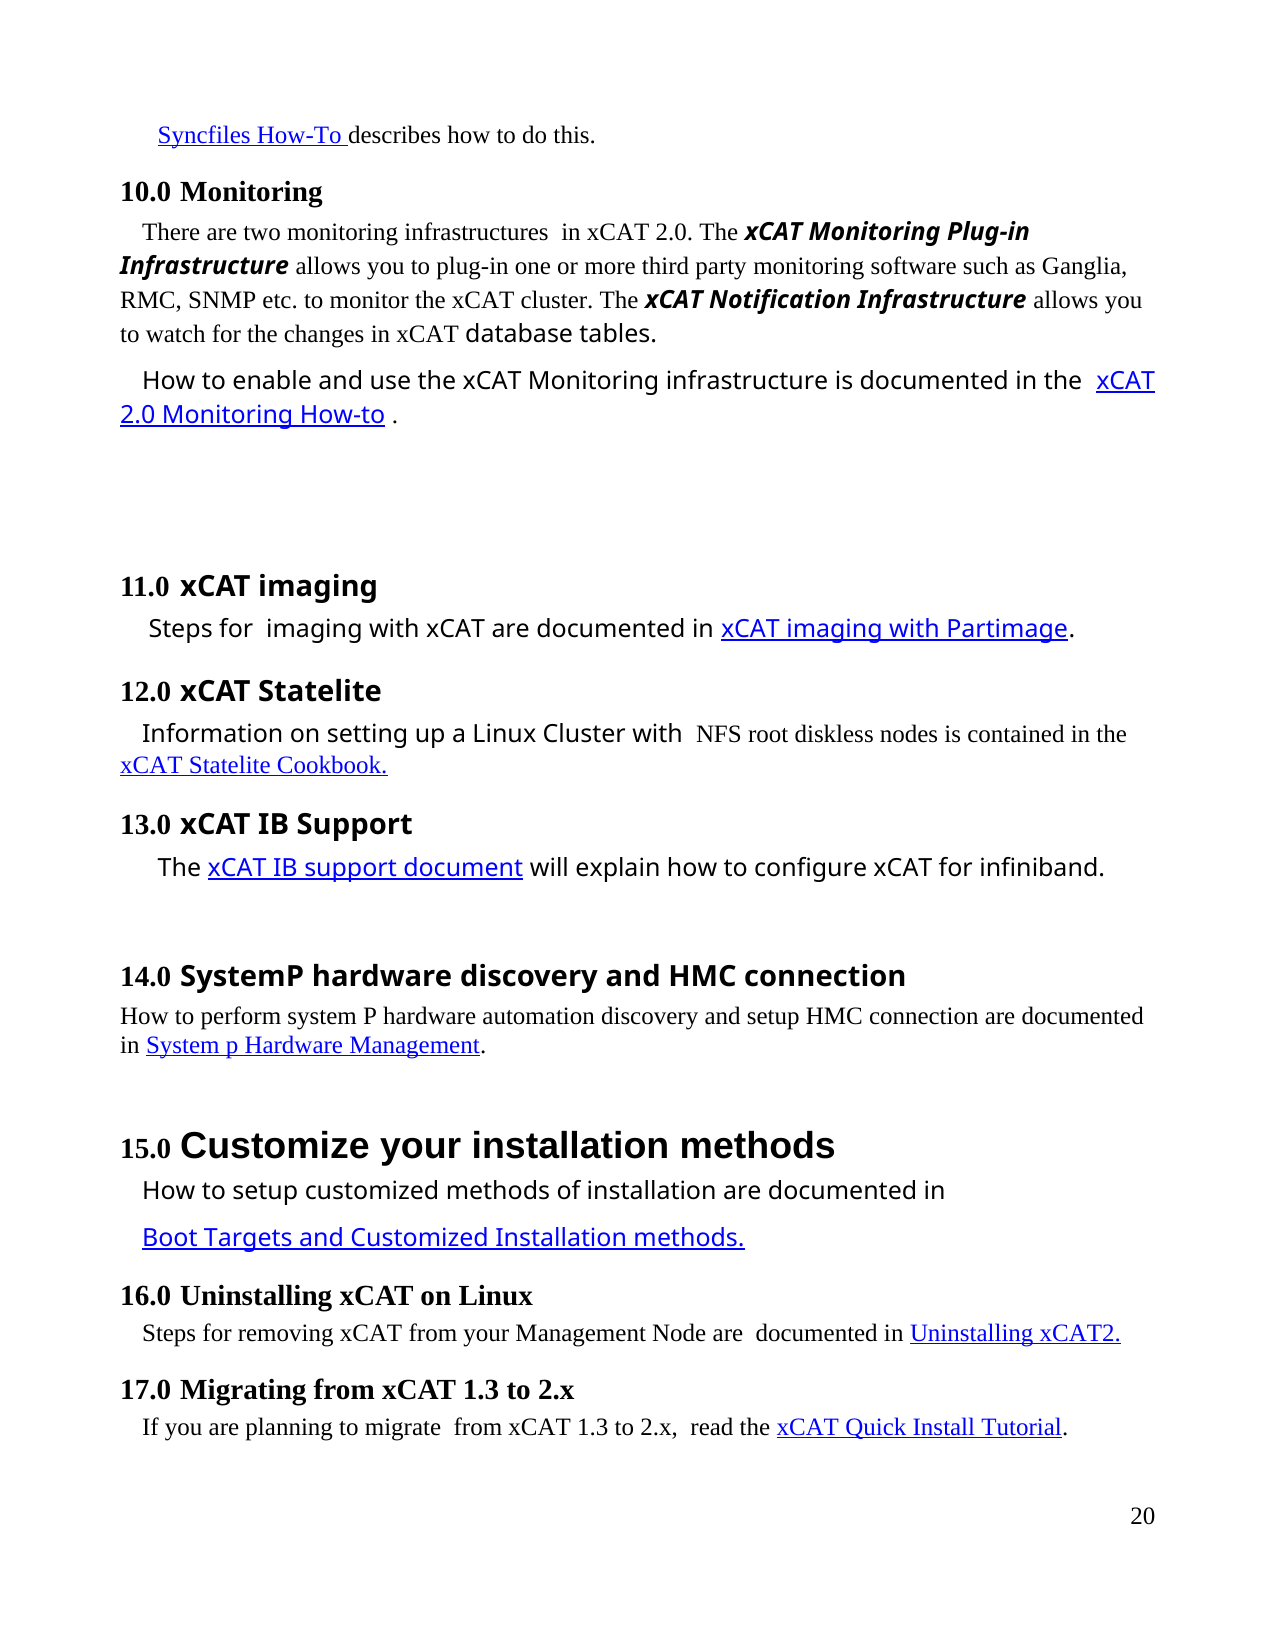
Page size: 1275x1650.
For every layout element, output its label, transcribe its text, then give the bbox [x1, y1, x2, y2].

text How to perform system P hardware automation discovery and setup HMC connection are documented in System p Hardware Management. [120, 1001, 1155, 1058]
text If you are planning to migrate from xCAT 1.3 to 2.x, read the xCAT Quick Install Tutorial. [120, 1412, 1155, 1440]
text Steps for removing xCAT from your Management Node are documented in Uninstalling xCAT2. [120, 1318, 1155, 1347]
text There are two monitoring infrastructures in xCAT 2.0. The xCAT Monitoring Plug-in Infrastructure allows you to plug-in one or more third party monitoring software such as Ganglia, RMC, SNMP etc. to monitor the xCAT cluster. The xCAT Notification Infrastructure allows you to watch for the changes in xCAT database tables. [120, 213, 1155, 350]
text How to setup customized methods of installation are documented in [120, 1173, 1155, 1207]
subtitle xCAT IB Support [120, 803, 1155, 843]
text Boot Targets and Customized Installation methods. [120, 1219, 1155, 1253]
subtitle Monitoring [120, 174, 1155, 207]
subtitle xCAT Statelite [120, 670, 1155, 709]
text Steps for imaging with xCAT are documented in xCAT imaging with Partimage. [120, 611, 1155, 645]
text Information on setting up a Linux Cluster with NFS root diskless nodes is contained in the xCAT Statelite Cookbook. [120, 716, 1155, 778]
subtitle Customize your installation methods [120, 1123, 1155, 1166]
text Syncfiles How-To describes how to do this. [157, 120, 1155, 149]
text How to enable and use the xCAT Monitoring infrastructure is documented in the xCAT 2.0 Monitoring How-to . [120, 362, 1155, 430]
subtitle Migrating from xCAT 1.3 to 2.x [120, 1372, 1155, 1405]
subtitle SystemP hardware discovery and HMC connection [120, 955, 1155, 995]
text The xCAT IB support document will explain how to configure xCAT for infiniband. [157, 849, 1155, 883]
subtitle xCAT imaging [120, 565, 1155, 604]
subtitle Uninstalling xCAT on Linux [120, 1278, 1155, 1312]
